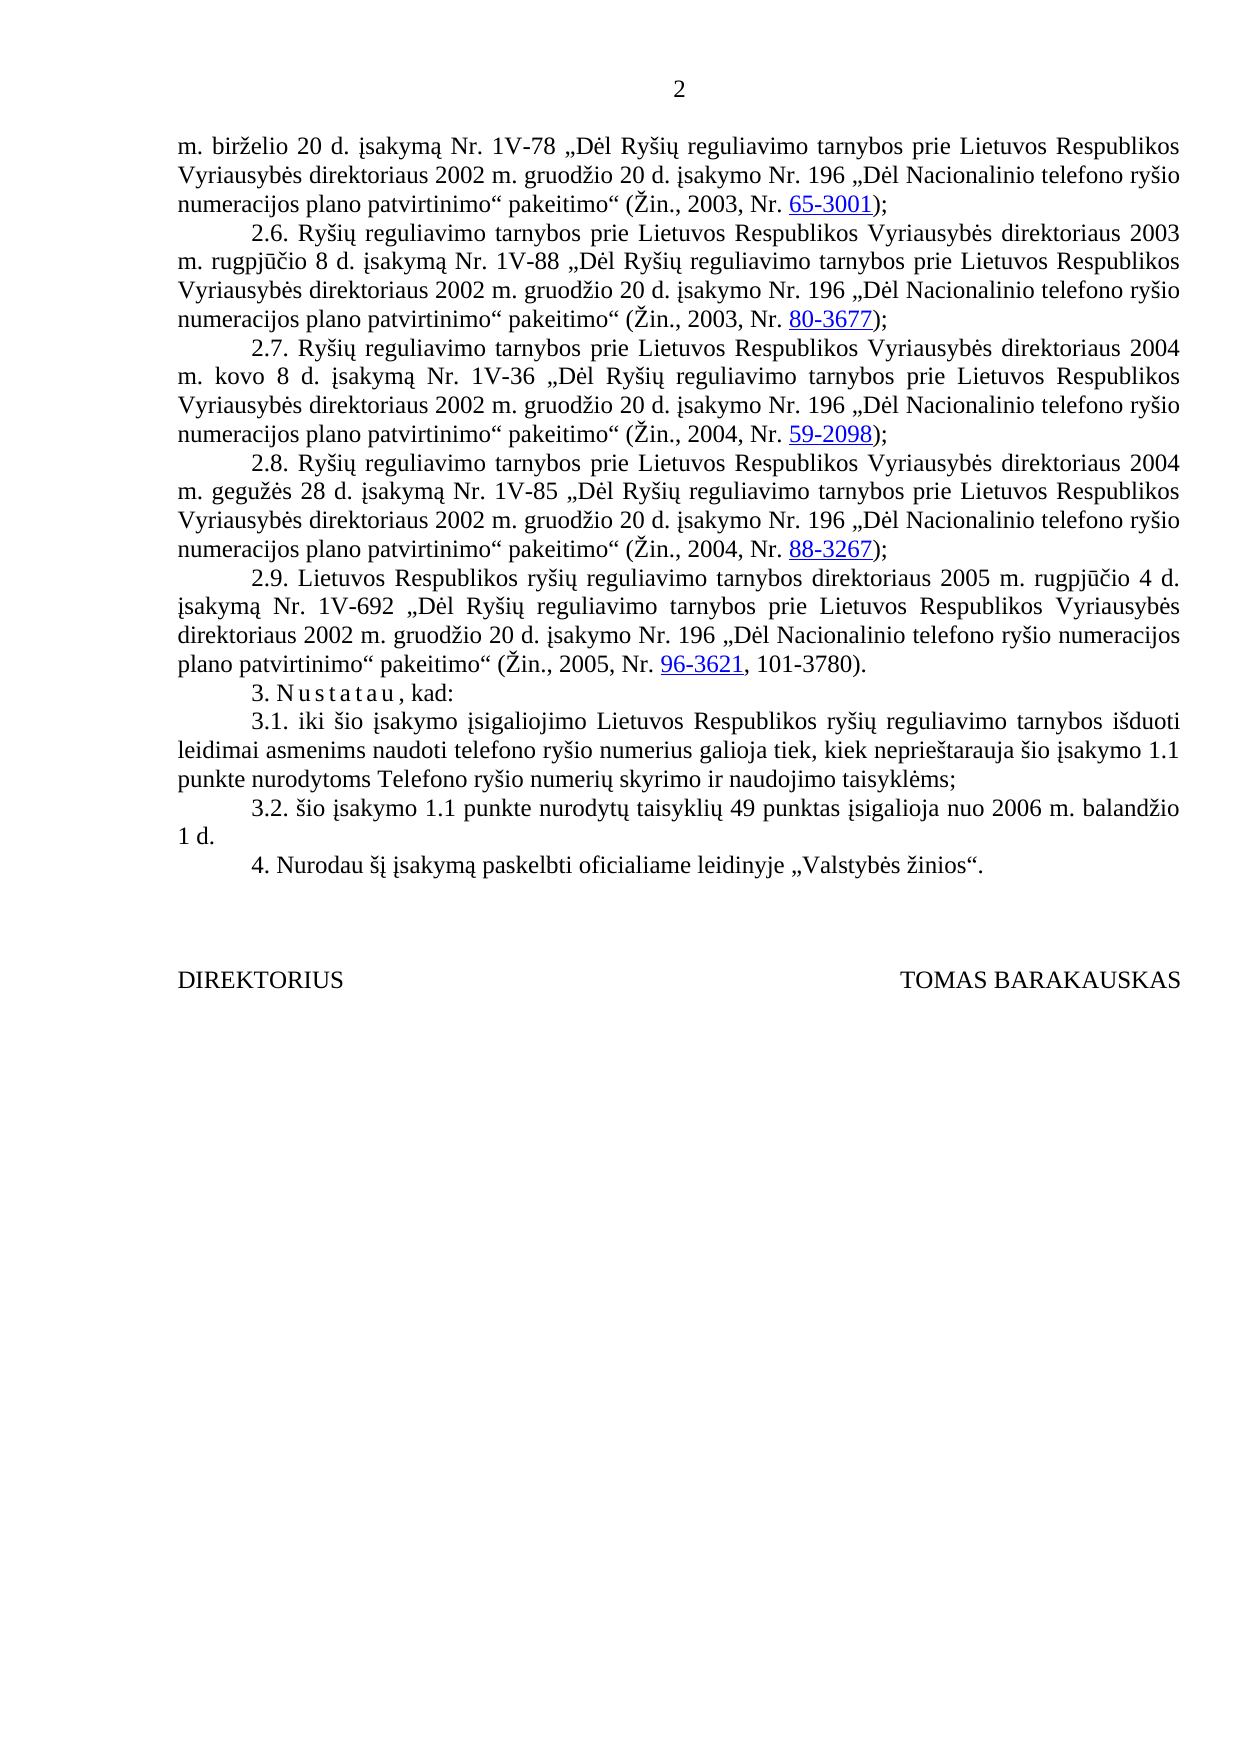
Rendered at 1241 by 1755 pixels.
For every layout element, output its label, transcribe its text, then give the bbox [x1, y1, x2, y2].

text 2.9. Lietuvos Respublikos ryšių reguliavimo tarnybos direktoriaus 2005 m. rugpjūčio 4 d. įsakymą Nr. 1V-692 „Dėl Ryšių reguliavimo tarnybos prie Lietuvos Respublikos Vyriausybės direktoriaus 2002 m. gruodžio 20 d. įsakymo Nr. 196 „Dėl Nacionalinio telefono ryšio numeracijos plano patvirtinimo“ pakeitimo“ (Žin., 2005, Nr. 96-3621, 101-3780). [177, 563, 1181, 678]
text DIREKTORIUS TOMAS BARAKAUSKAS [177, 965, 1181, 994]
text 3. Nustatau, kad: [177, 678, 1181, 706]
text 2.6. Ryšių reguliavimo tarnybos prie Lietuvos Respublikos Vyriausybės direktoriaus 2003 m. rugpjūčio 8 d. įsakymą Nr. 1V-88 „Dėl Ryšių reguliavimo tarnybos prie Lietuvos Respublikos Vyriausybės direktoriaus 2002 m. gruodžio 20 d. įsakymo Nr. 196 „Dėl Nacionalinio telefono ryšio numeracijos plano patvirtinimo“ pakeitimo“ (Žin., 2003, Nr. 80-3677); [177, 218, 1181, 333]
text 2.8. Ryšių reguliavimo tarnybos prie Lietuvos Respublikos Vyriausybės direktoriaus 2004 m. gegužės 28 d. įsakymą Nr. 1V-85 „Dėl Ryšių reguliavimo tarnybos prie Lietuvos Respublikos Vyriausybės direktoriaus 2002 m. gruodžio 20 d. įsakymo Nr. 196 „Dėl Nacionalinio telefono ryšio numeracijos plano patvirtinimo“ pakeitimo“ (Žin., 2004, Nr. 88-3267); [177, 448, 1181, 563]
text 3.1. iki šio įsakymo įsigaliojimo Lietuvos Respublikos ryšių reguliavimo tarnybos išduoti leidimai asmenims naudoti telefono ryšio numerius galioja tiek, kiek neprieštarauja šio įsakymo 1.1 punkte nurodytoms Telefono ryšio numerių skyrimo ir naudojimo taisyklėms; [177, 706, 1181, 793]
text 3.2. šio įsakymo 1.1 punkte nurodytų taisyklių 49 punktas įsigalioja nuo 2006 m. balandžio 1 d. [177, 793, 1181, 850]
text m. birželio 20 d. įsakymą Nr. 1V-78 „Dėl Ryšių reguliavimo tarnybos prie Lietuvos Respublikos Vyriausybės direktoriaus 2002 m. gruodžio 20 d. įsakymo Nr. 196 „Dėl Nacionalinio telefono ryšio numeracijos plano patvirtinimo“ pakeitimo“ (Žin., 2003, Nr. 65-3001); [177, 131, 1181, 218]
text 2.7. Ryšių reguliavimo tarnybos prie Lietuvos Respublikos Vyriausybės direktoriaus 2004 m. kovo 8 d. įsakymą Nr. 1V-36 „Dėl Ryšių reguliavimo tarnybos prie Lietuvos Respublikos Vyriausybės direktoriaus 2002 m. gruodžio 20 d. įsakymo Nr. 196 „Dėl Nacionalinio telefono ryšio numeracijos plano patvirtinimo“ pakeitimo“ (Žin., 2004, Nr. 59-2098); [177, 333, 1181, 448]
text 4. Nurodau šį įsakymą paskelbti oficialiame leidinyje „Valstybės žinios“. [177, 850, 1181, 879]
